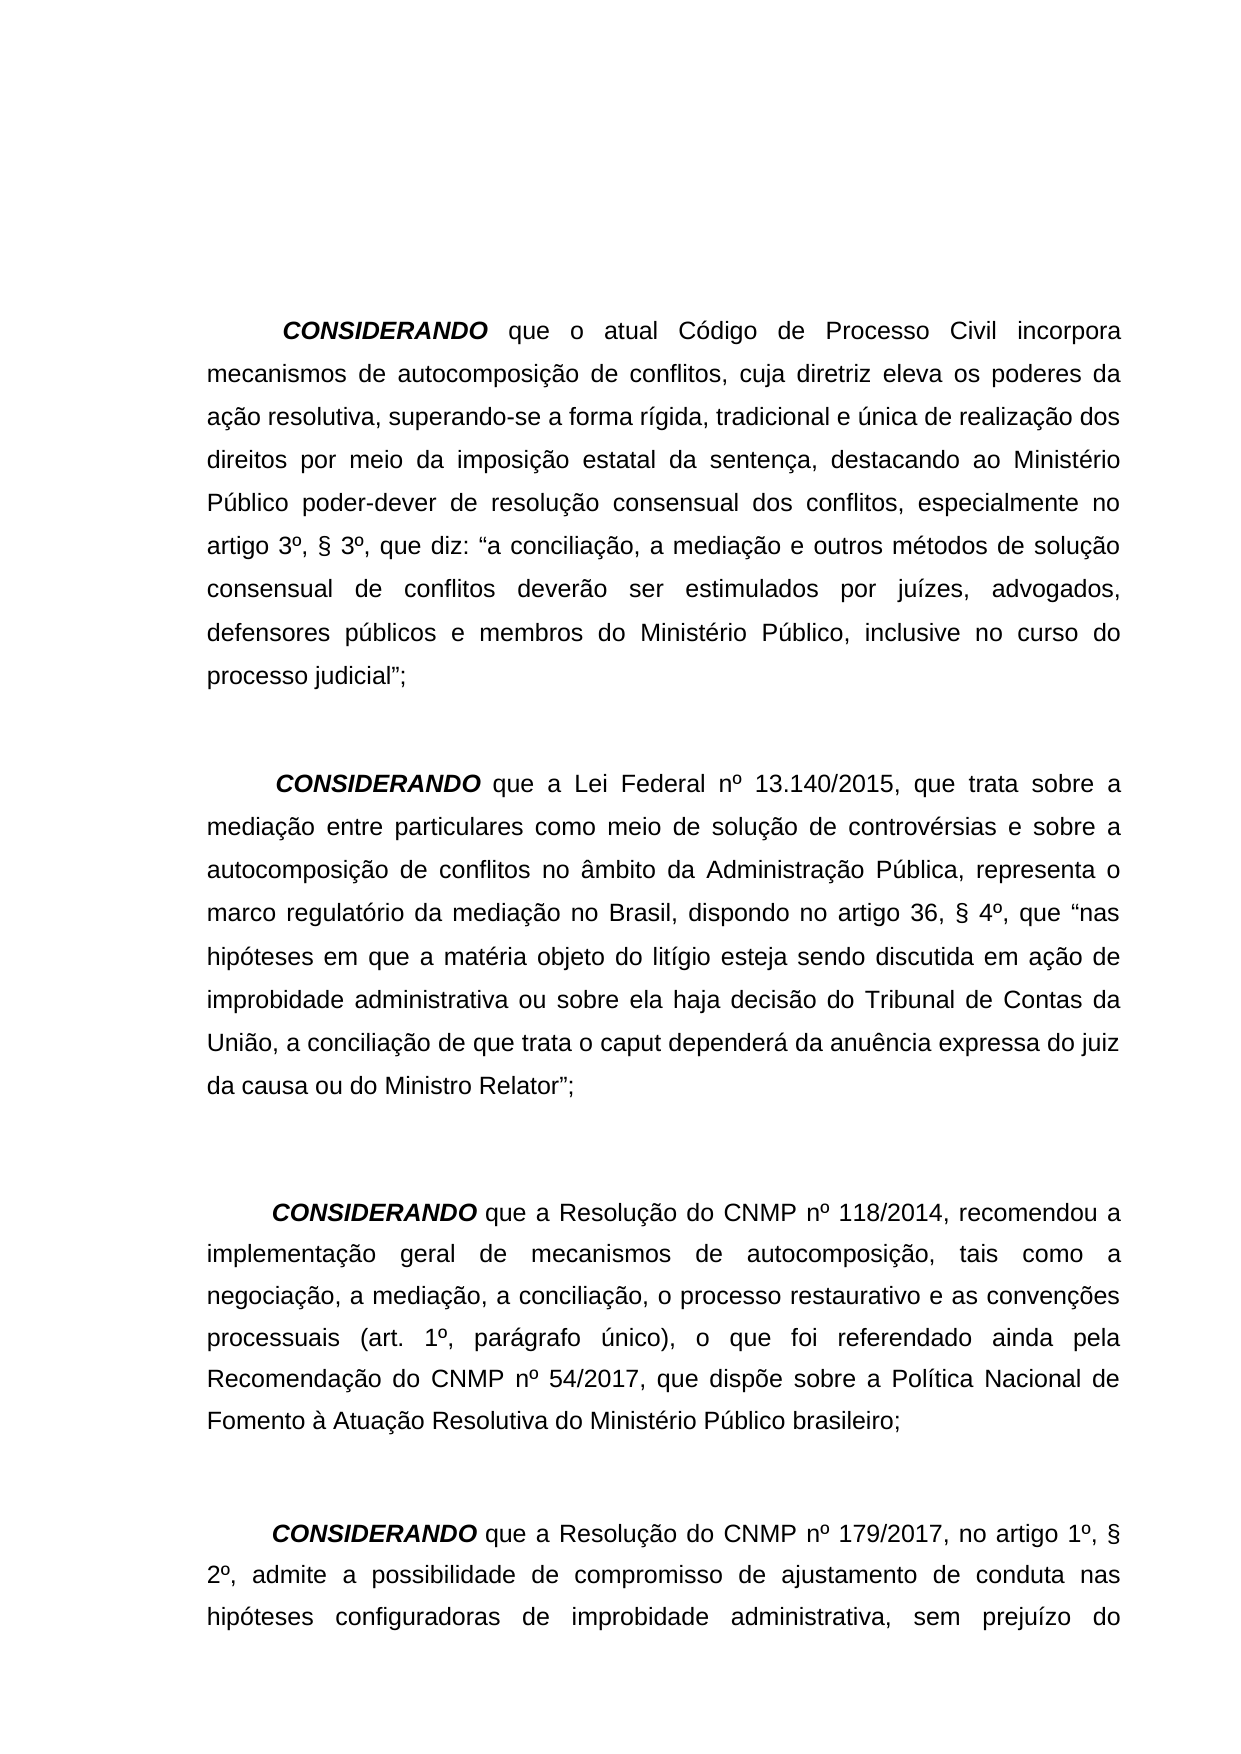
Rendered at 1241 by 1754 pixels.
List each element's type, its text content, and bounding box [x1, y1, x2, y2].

text CONSIDERANDO que a Lei Federal nº 13.140/2015, que trata sobre a mediação entre particulares como meio de solução de controvérsias e sobre a autocomposição de conflitos no âmbito da Administração Pública, representa o marco regulatório da mediação no Brasil, dispondo no artigo 36, § 4º, que “nas hipóteses em que a matéria objeto do litígio esteja sendo discutida em ação de improbidade administrativa ou sobre ela haja decisão do Tribunal de Contas da União, a conciliação de que trata o caput dependerá da anuência expressa do juiz da causa ou do Ministro Relator”; [207, 769, 1122, 1100]
text CONSIDERANDO que a Resolução do CNMP nº 118/2014, recomendou a implementação geral de mecanismos de autocomposição, tais como a negociação, a mediação, a conciliação, o processo restaurativo e as convenções processuais (art. 1º, parágrafo único), o que foi referendado ainda pela Recomendação do CNMP nº 54/2017, que dispõe sobre a Política Nacional de Fomento à Atuação Resolutiva do Ministério Público brasileiro; [207, 1185, 1122, 1435]
text CONSIDERANDO que o atual Código de Processo Civil incorpora mecanismos de autocomposição de conflitos, cuja diretriz eleva os poderes da ação resolutiva, superando-se a forma rígida, tradicional e única de realização dos direitos por meio da imposição estatal da sentença, destacando ao Ministério Público poder-dever de resolução consensual dos conflitos, especialmente no artigo 3º, § 3º, que diz: “a conciliação, a mediação e outros métodos de solução consensual de conflitos deverão ser estimulados por juízes, advogados, defensores públicos e membros do Ministério Público, inclusive no curso do processo judicial”; [207, 316, 1122, 689]
text CONSIDERANDO que a Resolução do CNMP nº 179/2017, no artigo 1º, § 2º, admite a possibilidade de compromisso de ajustamento de conduta nas hipóteses configuradoras de improbidade administrativa, sem prejuízo do [207, 1506, 1122, 1631]
